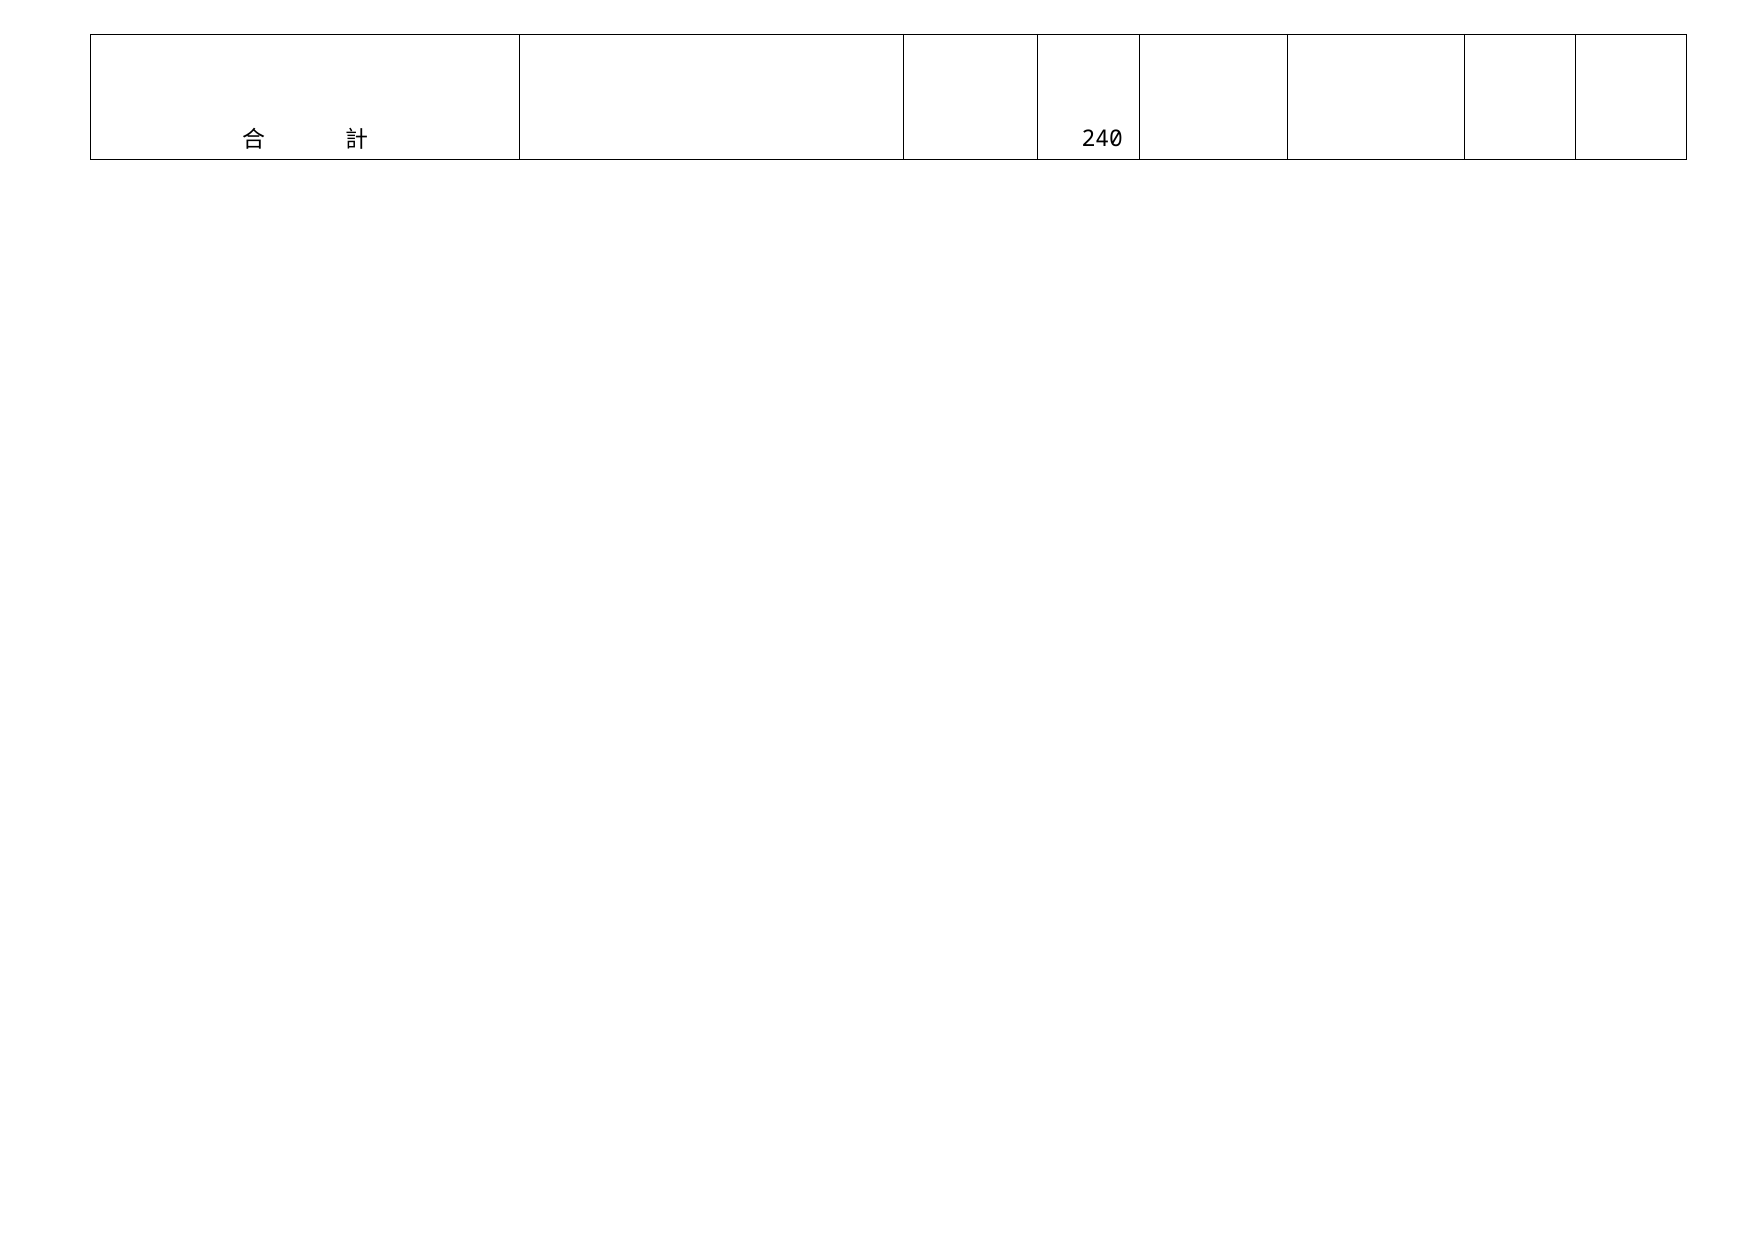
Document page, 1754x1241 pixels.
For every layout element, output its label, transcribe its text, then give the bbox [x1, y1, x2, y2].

table_cell 合 計 [91, 35, 519, 159]
table_cell [1140, 35, 1287, 159]
table_cell [1576, 35, 1686, 159]
table_cell [1465, 35, 1575, 159]
table_cell 240 [1038, 35, 1139, 159]
table_cell [1687, 34, 1754, 159]
table_cell [520, 35, 903, 159]
table_cell [1288, 35, 1464, 159]
table_cell [904, 35, 1037, 159]
